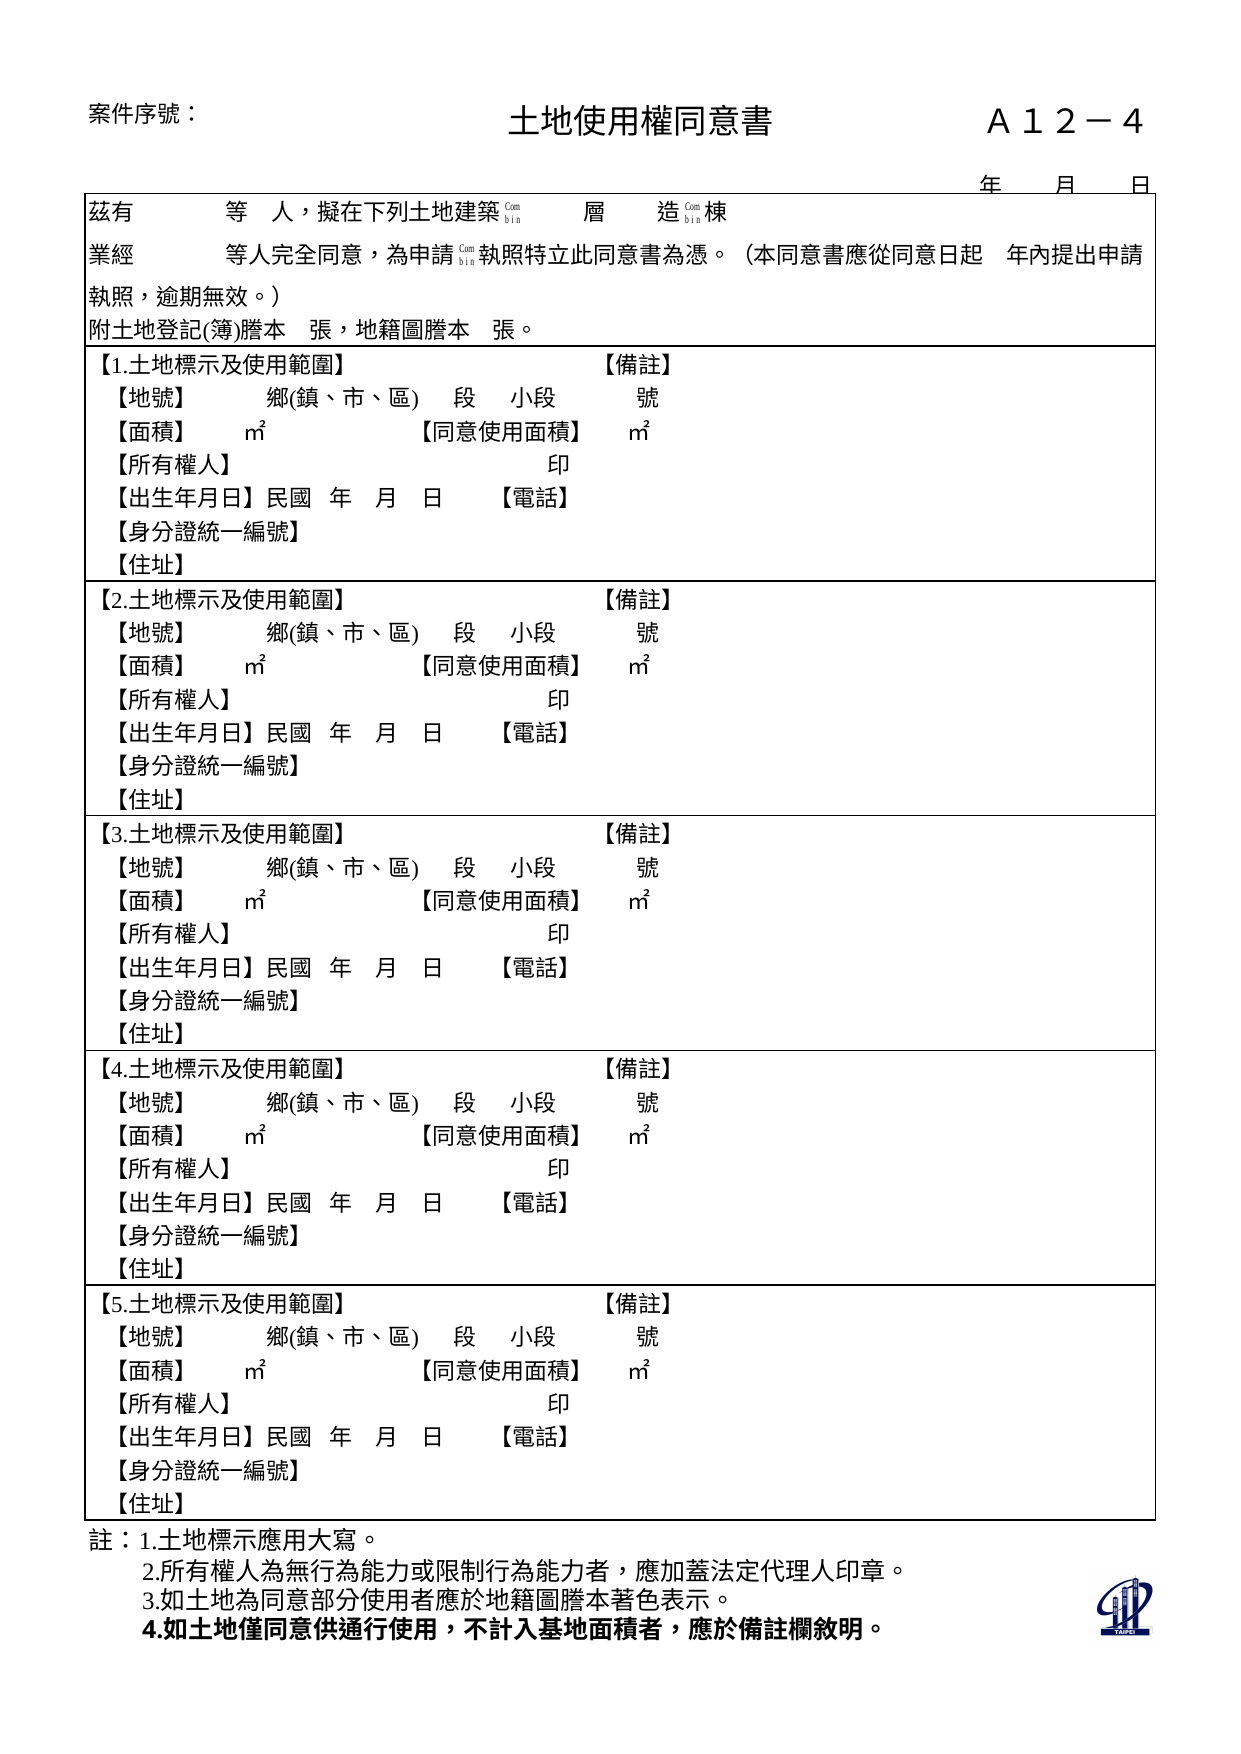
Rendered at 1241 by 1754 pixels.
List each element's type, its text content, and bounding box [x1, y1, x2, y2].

text 2.所有權人為無行為能力或限制行為能力者，應加蓋法定代理人印章。 [89, 1557, 1152, 1586]
table_cell 【2.土地標示及使用範圍】 【備註】 【地號】 鄉(鎮、市、區) 段 小段 號 【面積】 ㎡ 【同意使用面積】 ㎡ 【所有權人】 印 【出生年月日】民國 年 月 日 【電話】 【身分證統一編號】 【住址】 [86, 582, 1155, 815]
table_cell 年月日 [977, 168, 1155, 193]
text 註：1.土地標示應用大寫。 [89, 1521, 1201, 1557]
picture [1088, 1571, 1160, 1643]
table_cell 茲有 等 人，擬在下列土地建築Combin 層 造Combin棟 業經 等人完全同意，為申請Combin執照特立此同意書為憑。（本同意書應從同意日起 年內提出申請執照，逾期無效。） 附土地登記(簿)謄本 張，地籍圖謄本 張。 [86, 194, 1155, 345]
text 3.如土地為同意部分使用者應於地籍圖謄本著色表示。 [89, 1586, 1088, 1615]
table_cell 【3.土地標示及使用範圍】 【備註】 【地號】 鄉(鎮、市、區) 段 小段 號 【面積】 ㎡ 【同意使用面積】 ㎡ 【所有權人】 印 【出生年月日】民國 年 月 日 【電話】 【身分證統一編號】 【住址】 [86, 816, 1155, 1049]
table_cell 【4.土地標示及使用範圍】 【備註】 【地號】 鄉(鎮、市、區) 段 小段 號 【面積】 ㎡ 【同意使用面積】 ㎡ 【所有權人】 印 【出生年月日】民國 年 月 日 【電話】 【身分證統一編號】 【住址】 [86, 1051, 1155, 1284]
table_header Ａ１２－４ [977, 95, 1155, 168]
text 4.如土地僅同意供通行使用，不計入基地面積者，應於備註欄敘明。 [89, 1615, 1152, 1644]
table_header 土地使用權同意書 [85, 95, 977, 193]
table_cell 【5.土地標示及使用範圍】 【備註】 【地號】 鄉(鎮、市、區) 段 小段 號 【面積】 ㎡ 【同意使用面積】 ㎡ 【所有權人】 印 【出生年月日】民國 年 月 日 【電話】 【身分證統一編號】 【住址】 [86, 1286, 1155, 1519]
table_cell 【1.土地標示及使用範圍】 【備註】 【地號】 鄉(鎮、市、區) 段 小段 號 【面積】 ㎡ 【同意使用面積】 ㎡ 【所有權人】 印 【出生年月日】民國 年 月 日 【電話】 【身分證統一編號】 【住址】 [86, 347, 1155, 580]
